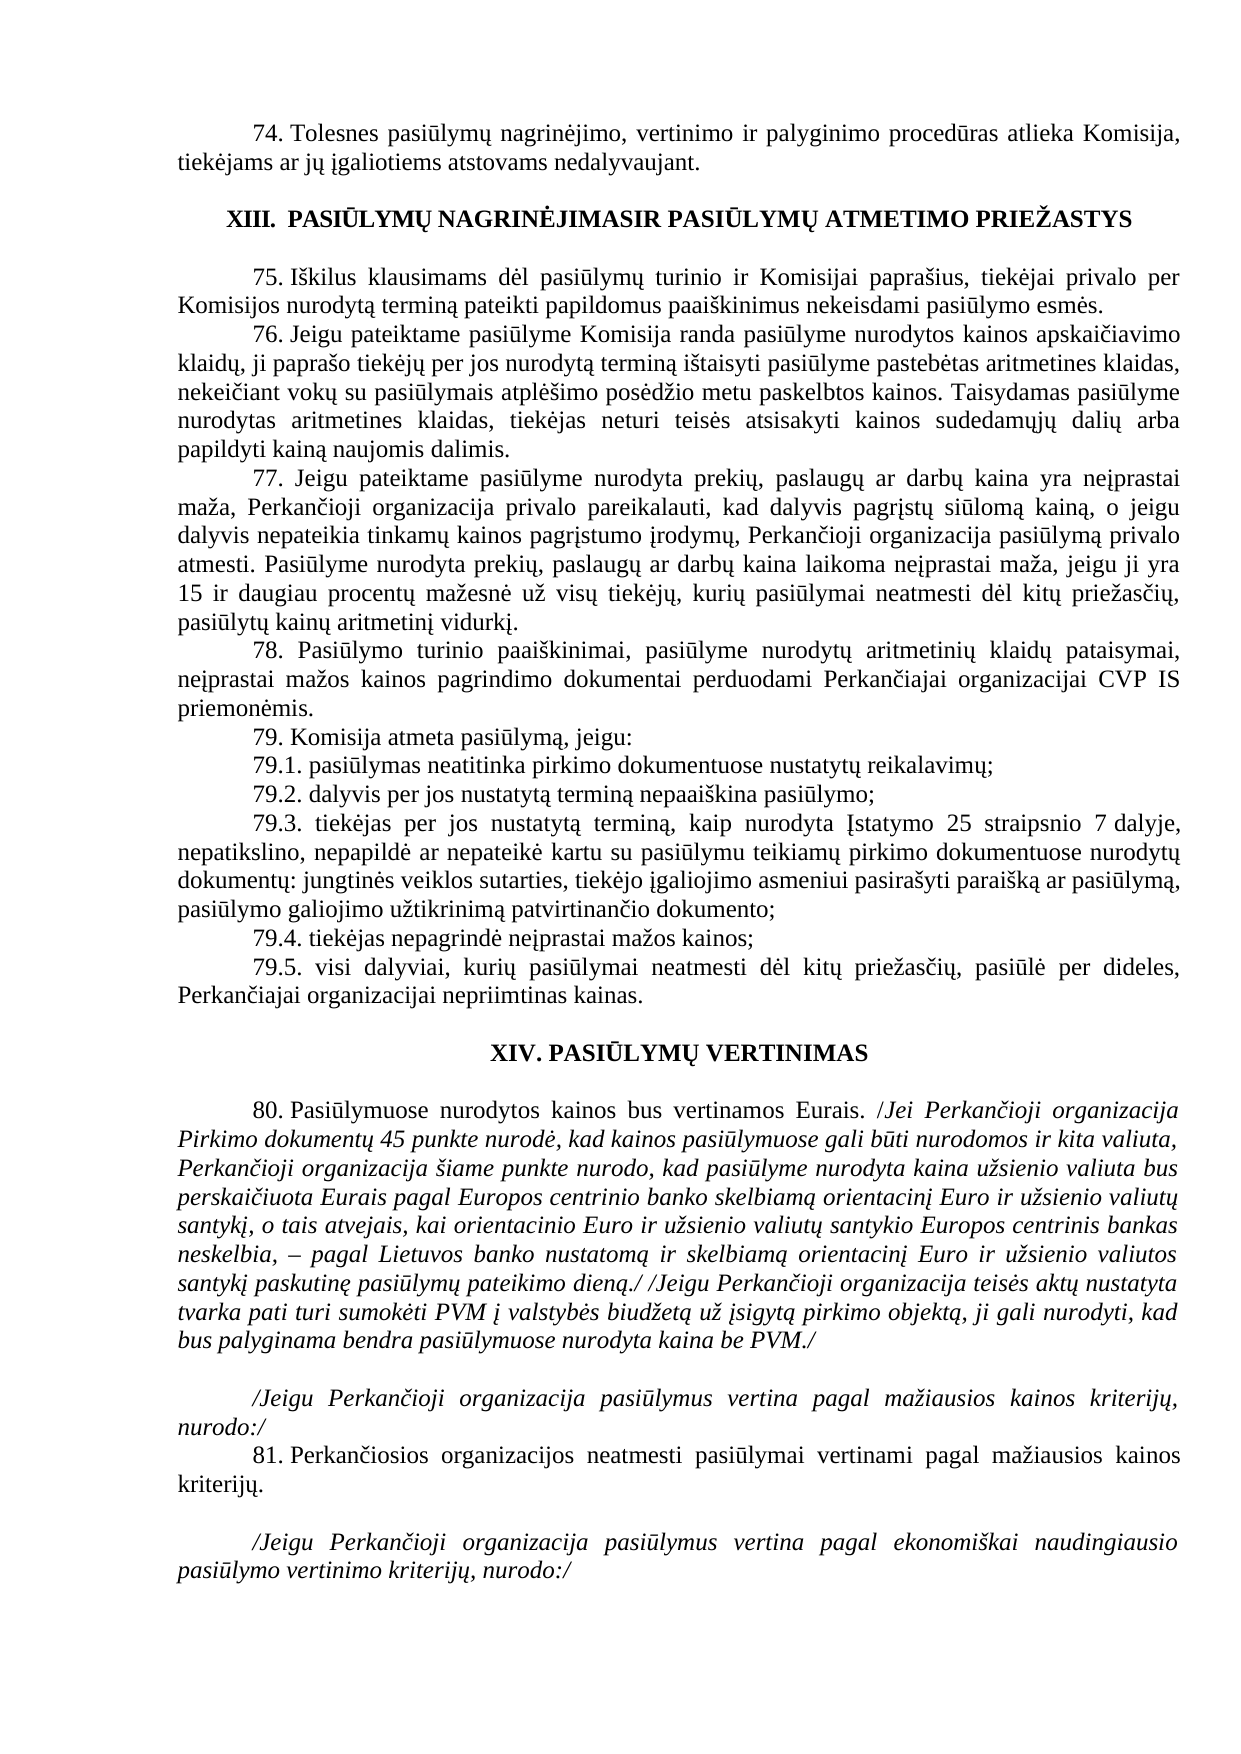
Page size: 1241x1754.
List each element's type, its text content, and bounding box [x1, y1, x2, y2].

text 79.2. dalyvis per jos nustatytą terminą nepaaiškina pasiūlymo; [177, 779, 1181, 808]
text 77. Jeigu pateiktame pasiūlyme nurodyta prekių, paslaugų ar darbų kaina yra neįprastai maža, Perkančioji organizacija privalo pareikalauti, kad dalyvis pagrįstų siūlomą kainą, o jeigu dalyvis nepateikia tinkamų kainos pagrįstumo įrodymų, Perkančioji organizacija pasiūlymą privalo atmesti. Pasiūlyme nurodyta prekių, paslaugų ar darbų kaina laikoma neįprastai maža, jeigu ji yra 15 ir daugiau procentų mažesnė už visų tiekėjų, kurių pasiūlymai neatmesti dėl kitų priežasčių, pasiūlytų kainų aritmetinį vidurkį. [177, 463, 1181, 636]
text 79.1. pasiūlymas neatitinka pirkimo dokumentuose nustatytų reikalavimų; [177, 751, 1181, 779]
text 79.5. visi dalyviai, kurių pasiūlymai neatmesti dėl kitų priežasčių, pasiūlė per dideles, Perkančiajai organizacijai nepriimtinas kainas. [177, 952, 1181, 1009]
text 79.3. tiekėjas per jos nustatytą terminą, kaip nurodyta Įstatymo 25 straipsnio 7 dalyje, nepatikslino, nepapildė ar nepateikė kartu su pasiūlymu teikiamų pirkimo dokumentuose nurodytų dokumentų: jungtinės veiklos sutarties, tiekėjo įgaliojimo asmeniui pasirašyti paraišką ar pasiūlymą, pasiūlymo galiojimo užtikrinimą patvirtinančio dokumento; [177, 808, 1181, 923]
text 79.4. tiekėjas nepagrindė neįprastai mažos kainos; [177, 923, 1181, 952]
text 78. Pasiūlymo turinio paaiškinimai, pasiūlyme nurodytų aritmetinių klaidų pataisymai, neįprastai mažos kainos pagrindimo dokumentai perduodami Perkančiajai organizacijai CVP IS priemonėmis. [177, 636, 1181, 722]
text 80. Pasiūlymuose nurodytos kainos bus vertinamos Eurais. /Jei Perkančioji organizacija Pirkimo dokumentų 45 punkte nurodė, kad kainos pasiūlymuose gali būti nurodomos ir kita valiuta, Perkančioji organizacija šiame punkte nurodo, kad pasiūlyme nurodyta kaina užsienio valiuta bus perskaičiuota Eurais pagal Europos centrinio banko skelbiamą orientacinį Euro ir užsienio valiutų santykį, o tais atvejais, kai orientacinio Euro ir užsienio valiutų santykio Europos centrinis bankas neskelbia, – pagal Lietuvos banko nustatomą ir skelbiamą orientacinį Euro ir užsienio valiutos santykį paskutinę pasiūlymų pateikimo dieną./ /Jeigu Perkančioji organizacija teisės aktų nustatyta tvarka pati turi sumokėti PVM į valstybės biudžetą už įsigytą pirkimo objektą, ji gali nurodyti, kad bus palyginama bendra pasiūlymuose nurodyta kaina be PVM./ [177, 1096, 1181, 1354]
text /Jeigu Perkančioji organizacija pasiūlymus vertina pagal mažiausios kainos kriterijų, nurodo:/ [177, 1383, 1181, 1441]
text XIII. PASIŪLYMŲ NAGRINĖJIMASIR PASIŪLYMŲ ATMETIMO PRIEŽASTYS [177, 204, 1181, 233]
text XIV. PASIŪLYMŲ VERTINIMAS [177, 1038, 1181, 1067]
text /Jeigu Perkančioji organizacija pasiūlymus vertina pagal ekonomiškai naudingiausio pasiūlymo vertinimo kriterijų, nurodo:/ [177, 1527, 1181, 1584]
text 76. Jeigu pateiktame pasiūlyme Komisija randa pasiūlyme nurodytos kainos apskaičiavimo klaidų, ji paprašo tiekėjų per jos nurodytą terminą ištaisyti pasiūlyme pastebėtas aritmetines klaidas, nekeičiant vokų su pasiūlymais atplėšimo posėdžio metu paskelbtos kainos. Taisydamas pasiūlyme nurodytas aritmetines klaidas, tiekėjas neturi teisės atsisakyti kainos sudedamųjų dalių arba papildyti kainą naujomis dalimis. [177, 319, 1181, 463]
text 79. Komisija atmeta pasiūlymą, jeigu: [177, 722, 1181, 751]
text 74. Tolesnes pasiūlymų nagrinėjimo, vertinimo ir palyginimo procedūras atlieka Komisija, tiekėjams ar jų įgaliotiems atstovams nedalyvaujant. [177, 118, 1181, 176]
text 75. Iškilus klausimams dėl pasiūlymų turinio ir Komisijai paprašius, tiekėjai privalo per Komisijos nurodytą terminą pateikti papildomus paaiškinimus nekeisdami pasiūlymo esmės. [177, 262, 1181, 319]
text 81. Perkančiosios organizacijos neatmesti pasiūlymai vertinami pagal mažiausios kainos kriterijų. [177, 1441, 1181, 1498]
